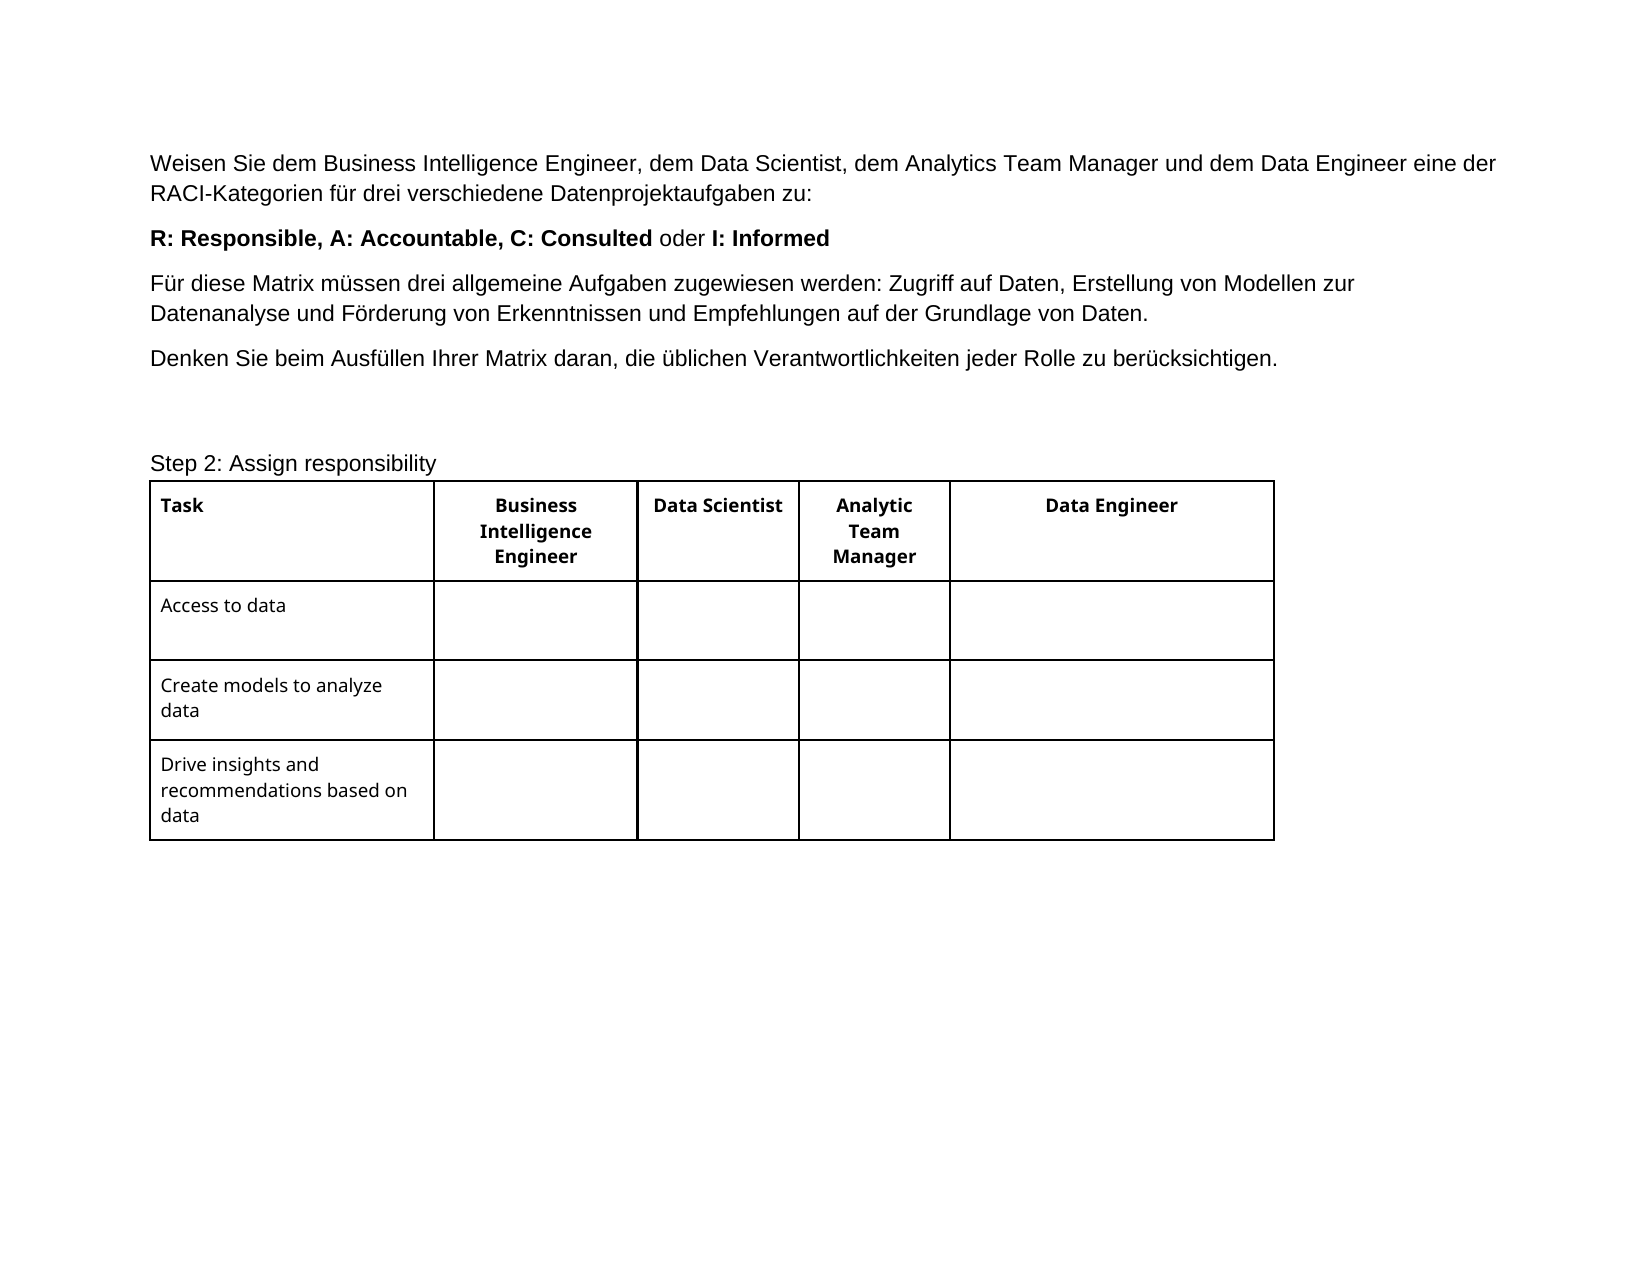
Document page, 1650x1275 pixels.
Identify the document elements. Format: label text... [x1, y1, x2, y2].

table_cell [800, 582, 949, 659]
table_cell Drive insights and recommendations based on data [151, 741, 433, 838]
table_cell Access to data [151, 582, 433, 659]
text Denken Sie beim Ausfüllen Ihrer Matrix daran, die üblichen Verantwortlichkeiten jeder Rolle zu berücksichtigen. [150, 345, 1500, 371]
table_cell [639, 582, 798, 659]
table_cell [639, 741, 798, 838]
table_header Task [151, 482, 433, 580]
text Weisen Sie dem Business Intelligence Engineer, dem Data Scientist, dem Analytics Team Manager und dem Data Engineer eine der RACI-Kategorien für drei verschiedene Datenprojektaufgaben zu: [150, 150, 1500, 207]
text Für diese Matrix müssen drei allgemeine Aufgaben zugewiesen werden: Zugriff auf Daten, Erstellung von Modellen zur Datenanalyse und Förderung von Erkenntnissen und Empfehlungen auf der Grundlage von Daten. [150, 270, 1500, 326]
table_header Data Scientist [639, 482, 798, 580]
table_cell [639, 661, 798, 739]
table_cell [951, 582, 1273, 659]
table_cell [951, 661, 1273, 739]
table_cell Create models to analyze data [151, 661, 433, 739]
text R: Responsible, A: Accountable, C: Consulted oder I: Informed [150, 225, 1500, 251]
text Step 2: Assign responsibility [150, 450, 1500, 476]
table_header Analytic Team Manager [800, 482, 949, 580]
table_header Data Engineer [951, 482, 1273, 580]
table_cell [800, 661, 949, 739]
table_header Business Intelligence Engineer [435, 482, 636, 580]
table_cell [435, 741, 636, 838]
table_cell [435, 582, 636, 659]
table_cell [800, 741, 949, 838]
table_cell [951, 741, 1273, 838]
table_cell [435, 661, 636, 739]
